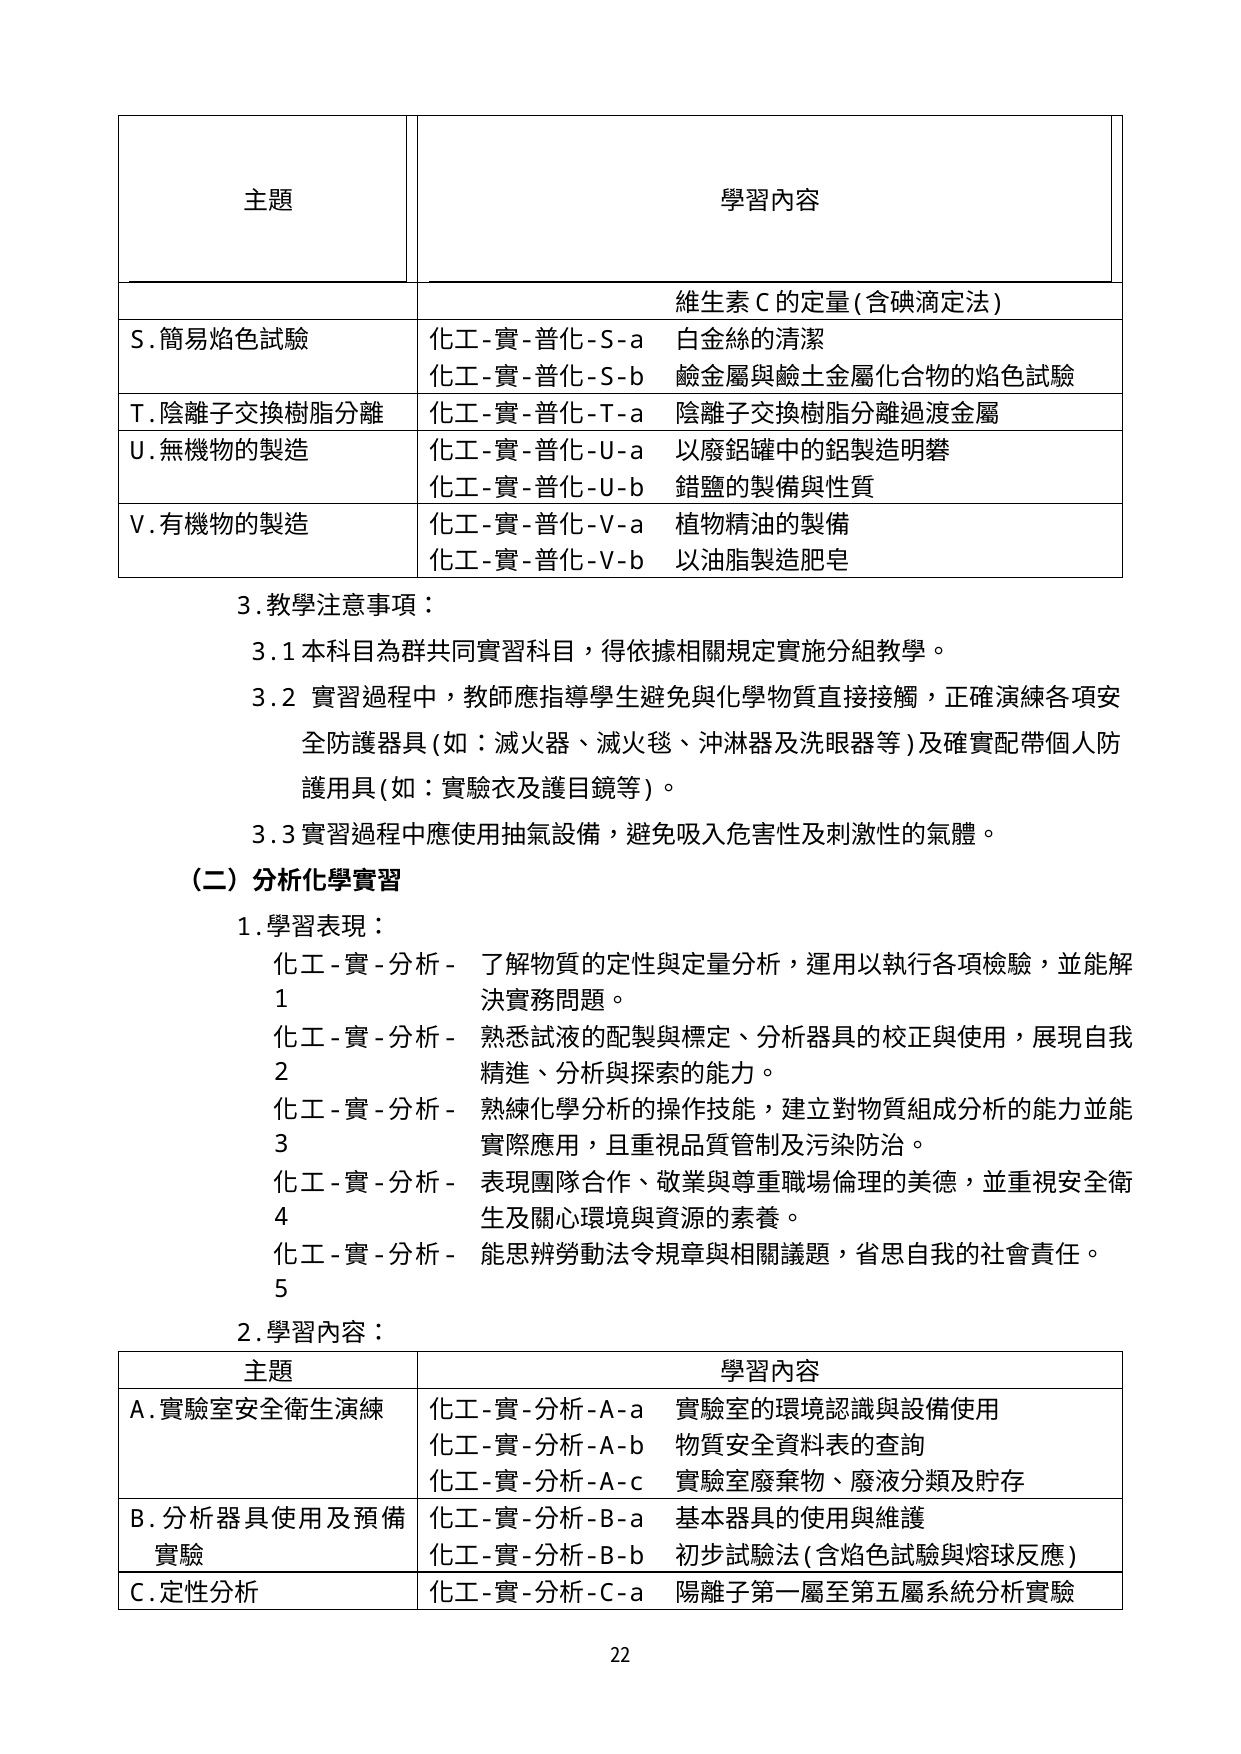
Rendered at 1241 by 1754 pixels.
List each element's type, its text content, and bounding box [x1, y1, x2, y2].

text 3.3實習過程中應使用抽氣設備，避免吸入危害性及刺激性的氣體。 [251, 807, 1122, 853]
table_cell 維生素C的定量(含碘滴定法) [664, 283, 1122, 319]
table_cell S.簡易焰色試驗 [119, 320, 417, 392]
table_header 主題 [119, 1352, 417, 1388]
table_cell 化工-實-分析-C-a [418, 1573, 663, 1609]
table_header 化工-實-分析-1 [262, 945, 469, 1017]
table_cell B.分析器具使用及預備實驗 [119, 1499, 417, 1571]
table_cell 化工-實-分析-A-a 化工-實-分析-A-b 化工-實-分析-A-c [418, 1389, 663, 1498]
text 3.1本科目為群共同實習科目，得依據相關規定實施分組教學。 [251, 624, 1122, 669]
table_cell 化工-實-分析-5 [262, 1235, 469, 1305]
table_header 了解物質的定性與定量分析，運用以執行各項檢驗，並能解決實務問題。 [469, 945, 1144, 1017]
table_cell 以廢鋁罐中的鋁製造明礬 錯鹽的製備與性質 [664, 431, 1122, 503]
table_cell 基本器具的使用與維護 初步試驗法(含焰色試驗與熔球反應) [664, 1499, 1122, 1571]
table_cell 表現團隊合作、敬業與尊重職場倫理的美德，並重視安全衛生及關心環境與資源的素養。 [469, 1162, 1144, 1234]
table_cell A.實驗室安全衛生演練 [119, 1389, 417, 1498]
table_cell 化工-實-普化-V-a 化工-實-普化-V-b [418, 504, 663, 577]
table_header 主題 [119, 116, 406, 282]
table_cell 陰離子交換樹脂分離過渡金屬 [664, 394, 1122, 430]
table_cell [418, 283, 663, 319]
table_cell C.定性分析 [119, 1573, 417, 1609]
table_cell 化工-實-普化-S-a 化工-實-普化-S-b [418, 320, 663, 392]
table_cell 陽離子第一屬至第五屬系統分析實驗 [664, 1573, 1122, 1609]
table_cell V.有機物的製造 [119, 504, 417, 577]
table_cell T.陰離子交換樹脂分離 [119, 394, 417, 430]
table_header [1112, 116, 1122, 282]
table_cell 化工-實-分析-3 [262, 1090, 469, 1162]
table_cell 化工-實-普化-U-a 化工-實-普化-U-b [418, 431, 663, 503]
table_header [407, 116, 417, 282]
table_cell 白金絲的清潔 鹼金屬與鹼土金屬化合物的焰色試驗 [664, 320, 1122, 392]
table_header 學習內容 [418, 1352, 1122, 1388]
text （二）分析化學實習 [169, 853, 1122, 899]
text 3.2 實習過程中，教師應指導學生避免與化學物質直接接觸，正確演練各項安全防護器具(如：滅火器、滅火毯、沖淋器及洗眼器等)及確實配帶個人防護用具(如：實驗衣及護目鏡等)。 [251, 669, 1122, 807]
table_cell 化工-實-分析-2 [262, 1017, 469, 1089]
table_cell 化工-實-普化-T-a [418, 394, 663, 430]
table_cell 化工-實-分析-4 [262, 1162, 469, 1234]
table_cell 能思辨勞動法令規章與相關議題，省思自我的社會責任。 [469, 1235, 1144, 1305]
table_header 學習內容 [418, 116, 1111, 282]
text 1.學習表現： [169, 899, 1122, 944]
table_cell U.無機物的製造 [119, 431, 417, 503]
table_cell 熟練化學分析的操作技能，建立對物質組成分析的能力並能實際應用，且重視品質管制及污染防治。 [469, 1090, 1144, 1162]
table_cell [119, 283, 417, 319]
table_cell 實驗室的環境認識與設備使用 物質安全資料表的查詢 實驗室廢棄物、廢液分類及貯存 [664, 1389, 1122, 1498]
text 2.學習內容： [169, 1305, 1122, 1351]
table_cell 植物精油的製備 以油脂製造肥皂 [664, 504, 1122, 577]
table_cell 熟悉試液的配製與標定、分析器具的校正與使用，展現自我精進、分析與探索的能力。 [469, 1017, 1144, 1089]
text 3.教學注意事項： [169, 578, 1122, 624]
table_cell 化工-實-分析-B-a 化工-實-分析-B-b [418, 1499, 663, 1571]
